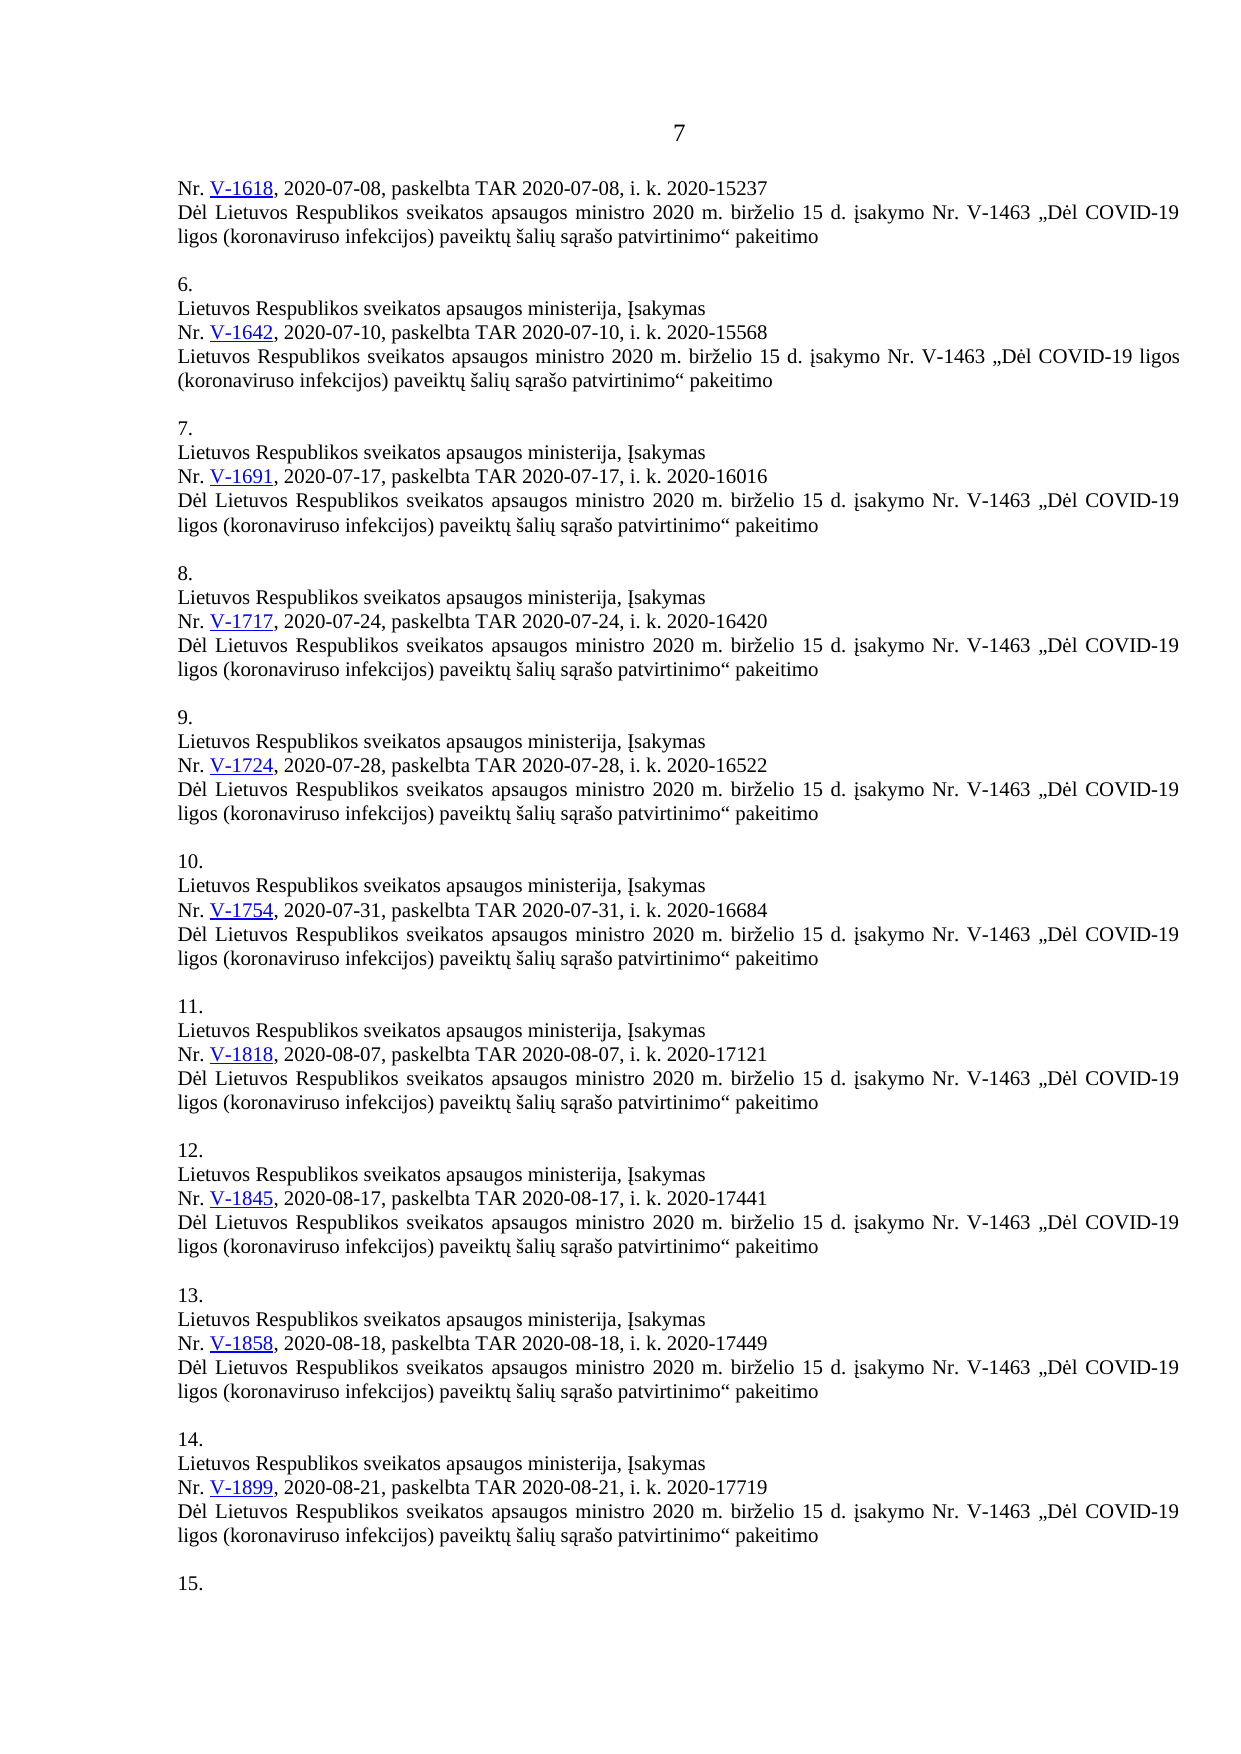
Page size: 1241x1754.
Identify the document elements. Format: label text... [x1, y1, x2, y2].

text 12. [177, 1138, 1181, 1162]
text Lietuvos Respublikos sveikatos apsaugos ministerija, Įsakymas [177, 585, 1181, 609]
text Nr. V-1724, 2020-07-28, paskelbta TAR 2020-07-28, i. k. 2020-16522 [177, 753, 1181, 777]
text Nr. V-1618, 2020-07-08, paskelbta TAR 2020-07-08, i. k. 2020-15237 [177, 176, 1181, 200]
text Nr. V-1858, 2020-08-18, paskelbta TAR 2020-08-18, i. k. 2020-17449 [177, 1331, 1181, 1355]
text 6. [177, 272, 1181, 296]
text Dėl Lietuvos Respublikos sveikatos apsaugos ministro 2020 m. birželio 15 d. įsakymo Nr. V-1463 „Dėl COVID-19 ligos (koronaviruso infekcijos) paveiktų šalių sąrašo patvirtinimo“ pakeitimo [177, 1066, 1181, 1114]
text 11. [177, 994, 1181, 1018]
text Dėl Lietuvos Respublikos sveikatos apsaugos ministro 2020 m. birželio 15 d. įsakymo Nr. V-1463 „Dėl COVID-19 ligos (koronaviruso infekcijos) paveiktų šalių sąrašo patvirtinimo“ pakeitimo [177, 1210, 1181, 1258]
text Dėl Lietuvos Respublikos sveikatos apsaugos ministro 2020 m. birželio 15 d. įsakymo Nr. V-1463 „Dėl COVID-19 ligos (koronaviruso infekcijos) paveiktų šalių sąrašo patvirtinimo“ pakeitimo [177, 488, 1181, 537]
text Nr. V-1642, 2020-07-10, paskelbta TAR 2020-07-10, i. k. 2020-15568 [177, 320, 1181, 344]
text Nr. V-1818, 2020-08-07, paskelbta TAR 2020-08-07, i. k. 2020-17121 [177, 1042, 1181, 1066]
text Lietuvos Respublikos sveikatos apsaugos ministerija, Įsakymas [177, 1162, 1181, 1186]
text Lietuvos Respublikos sveikatos apsaugos ministerija, Įsakymas [177, 1451, 1181, 1475]
text Dėl Lietuvos Respublikos sveikatos apsaugos ministro 2020 m. birželio 15 d. įsakymo Nr. V-1463 „Dėl COVID-19 ligos (koronaviruso infekcijos) paveiktų šalių sąrašo patvirtinimo“ pakeitimo [177, 1355, 1181, 1403]
text 8. [177, 561, 1181, 585]
text 14. [177, 1427, 1181, 1451]
text Dėl Lietuvos Respublikos sveikatos apsaugos ministro 2020 m. birželio 15 d. įsakymo Nr. V-1463 „Dėl COVID-19 ligos (koronaviruso infekcijos) paveiktų šalių sąrašo patvirtinimo“ pakeitimo [177, 1499, 1181, 1547]
text Nr. V-1899, 2020-08-21, paskelbta TAR 2020-08-21, i. k. 2020-17719 [177, 1475, 1181, 1499]
text Lietuvos Respublikos sveikatos apsaugos ministerija, Įsakymas [177, 440, 1181, 464]
text Nr. V-1845, 2020-08-17, paskelbta TAR 2020-08-17, i. k. 2020-17441 [177, 1186, 1181, 1210]
text Dėl Lietuvos Respublikos sveikatos apsaugos ministro 2020 m. birželio 15 d. įsakymo Nr. V-1463 „Dėl COVID-19 ligos (koronaviruso infekcijos) paveiktų šalių sąrašo patvirtinimo“ pakeitimo [177, 633, 1181, 681]
text Nr. V-1691, 2020-07-17, paskelbta TAR 2020-07-17, i. k. 2020-16016 [177, 464, 1181, 488]
text Nr. V-1754, 2020-07-31, paskelbta TAR 2020-07-31, i. k. 2020-16684 [177, 897, 1181, 922]
text Dėl Lietuvos Respublikos sveikatos apsaugos ministro 2020 m. birželio 15 d. įsakymo Nr. V-1463 „Dėl COVID-19 ligos (koronaviruso infekcijos) paveiktų šalių sąrašo patvirtinimo“ pakeitimo [177, 922, 1181, 970]
text Lietuvos Respublikos sveikatos apsaugos ministerija, Įsakymas [177, 729, 1181, 753]
text 10. [177, 849, 1181, 873]
text Dėl Lietuvos Respublikos sveikatos apsaugos ministro 2020 m. birželio 15 d. įsakymo Nr. V-1463 „Dėl COVID-19 ligos (koronaviruso infekcijos) paveiktų šalių sąrašo patvirtinimo“ pakeitimo [177, 200, 1181, 248]
text 9. [177, 705, 1181, 729]
text Lietuvos Respublikos sveikatos apsaugos ministro 2020 m. birželio 15 d. įsakymo Nr. V-1463 „Dėl COVID-19 ligos (koronaviruso infekcijos) paveiktų šalių sąrašo patvirtinimo“ pakeitimo [177, 344, 1181, 392]
text 7. [177, 416, 1181, 440]
text Lietuvos Respublikos sveikatos apsaugos ministerija, Įsakymas [177, 1307, 1181, 1331]
text Dėl Lietuvos Respublikos sveikatos apsaugos ministro 2020 m. birželio 15 d. įsakymo Nr. V-1463 „Dėl COVID-19 ligos (koronaviruso infekcijos) paveiktų šalių sąrašo patvirtinimo“ pakeitimo [177, 777, 1181, 825]
text Lietuvos Respublikos sveikatos apsaugos ministerija, Įsakymas [177, 296, 1181, 320]
text Lietuvos Respublikos sveikatos apsaugos ministerija, Įsakymas [177, 873, 1181, 897]
text 13. [177, 1282, 1181, 1307]
text 15. [177, 1571, 1181, 1595]
text Nr. V-1717, 2020-07-24, paskelbta TAR 2020-07-24, i. k. 2020-16420 [177, 609, 1181, 633]
text Lietuvos Respublikos sveikatos apsaugos ministerija, Įsakymas [177, 1018, 1181, 1042]
